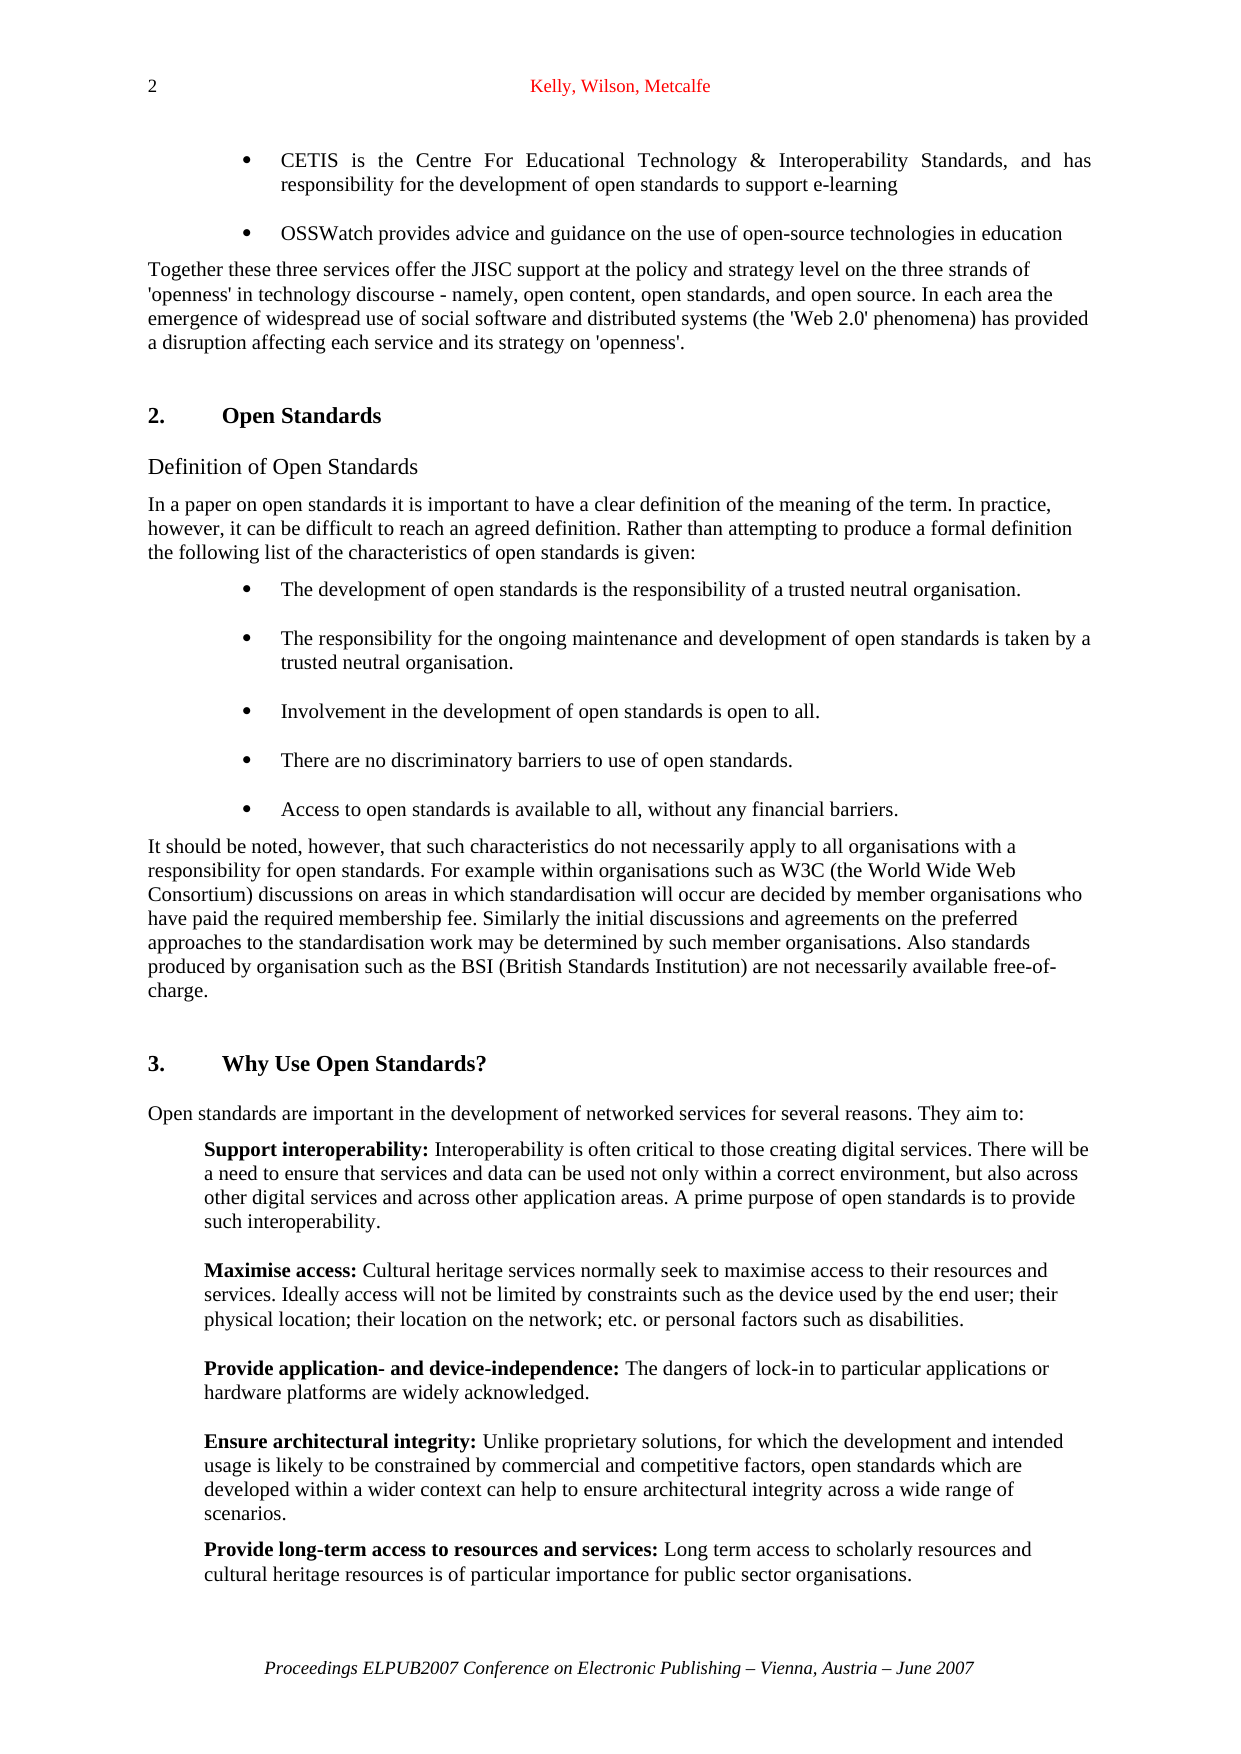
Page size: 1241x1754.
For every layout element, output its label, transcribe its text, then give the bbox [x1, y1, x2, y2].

list OSSWatch provides advice and guidance on the use of open-source technologies in education [243, 221, 1092, 245]
list Ensure architectural integrity: Unlike proprietary solutions, for which the development and intended usage is likely to be constrained by commercial and competitive factors, open standards which are developed within a wider context can help to ensure architectural integrity across a wide range of scenarios. [204, 1429, 1092, 1525]
list Access to open standards is available to all, without any financial barriers. [243, 797, 1092, 821]
text It should be noted, however, that such characteristics do not necessarily apply to all organisations with a responsibility for open standards. For example within organisations such as W3C (the World Wide Web Consortium) discussions on areas in which standardisation will occur are decided by member organisations who have paid the required membership fee. Similarly the initial discussions and agreements on the preferred approaches to the standardisation work may be determined by such member organisations. Also standards produced by organisation such as the BSI (British Standards Institution) are not necessarily available free-of-charge. [148, 833, 1092, 1002]
text Definition of Open Standards [148, 453, 1092, 479]
list Maximise access: Cultural heritage services normally seek to maximise access to their resources and services. Ideally access will not be limited by constraints such as the device used by the end user; their physical location; their location on the network; etc. or personal factors such as disabilities. [204, 1258, 1092, 1331]
text Provide long-term access to resources and services: Long term access to scholarly resources and cultural heritage resources is of particular importance for public sector organisations. [204, 1537, 1092, 1586]
text Open standards are important in the development of networked services for several reasons. They aim to: [148, 1101, 1092, 1124]
list CETIS is the Centre For Educational Technology & Interoperability Standards, and has responsibility for the development of open standards to support e-learning [243, 148, 1092, 196]
text 3. Why Use Open Standards? [148, 1050, 1092, 1076]
list There are no discriminatory barriers to use of open standards. [243, 748, 1092, 772]
text Together these three services offer the JISC support at the policy and strategy level on the three strands of 'openness' in technology discourse - namely, open content, open standards, and open source. In each area the emergence of widespread use of social software and distributed systems (the 'Web 2.0' phenomena) has provided a disruption affecting each service and its strategy on 'openness'. [148, 257, 1092, 354]
text 2. Open Standards [148, 402, 1092, 428]
list The development of open standards is the responsibility of a trusted neutral organisation. [243, 577, 1092, 601]
list Provide application- and device-independence: The dangers of lock-in to particular applications or hardware platforms are widely acknowledged. [204, 1356, 1092, 1404]
list Support interoperability: Interoperability is often critical to those creating digital services. There will be a need to ensure that services and data can be used not only within a correct environment, but also across other digital services and across other application areas. A prime purpose of open standards is to provide such interoperability. [204, 1137, 1092, 1233]
text In a paper on open standards it is important to have a clear definition of the meaning of the term. In practice, however, it can be difficult to reach an agreed definition. Rather than attempting to produce a formal definition the following list of the characteristics of open standards is given: [148, 492, 1092, 564]
list Involvement in the development of open standards is open to all. [243, 699, 1092, 723]
list The responsibility for the ongoing maintenance and development of open standards is taken by a trusted neutral organisation. [243, 626, 1092, 674]
